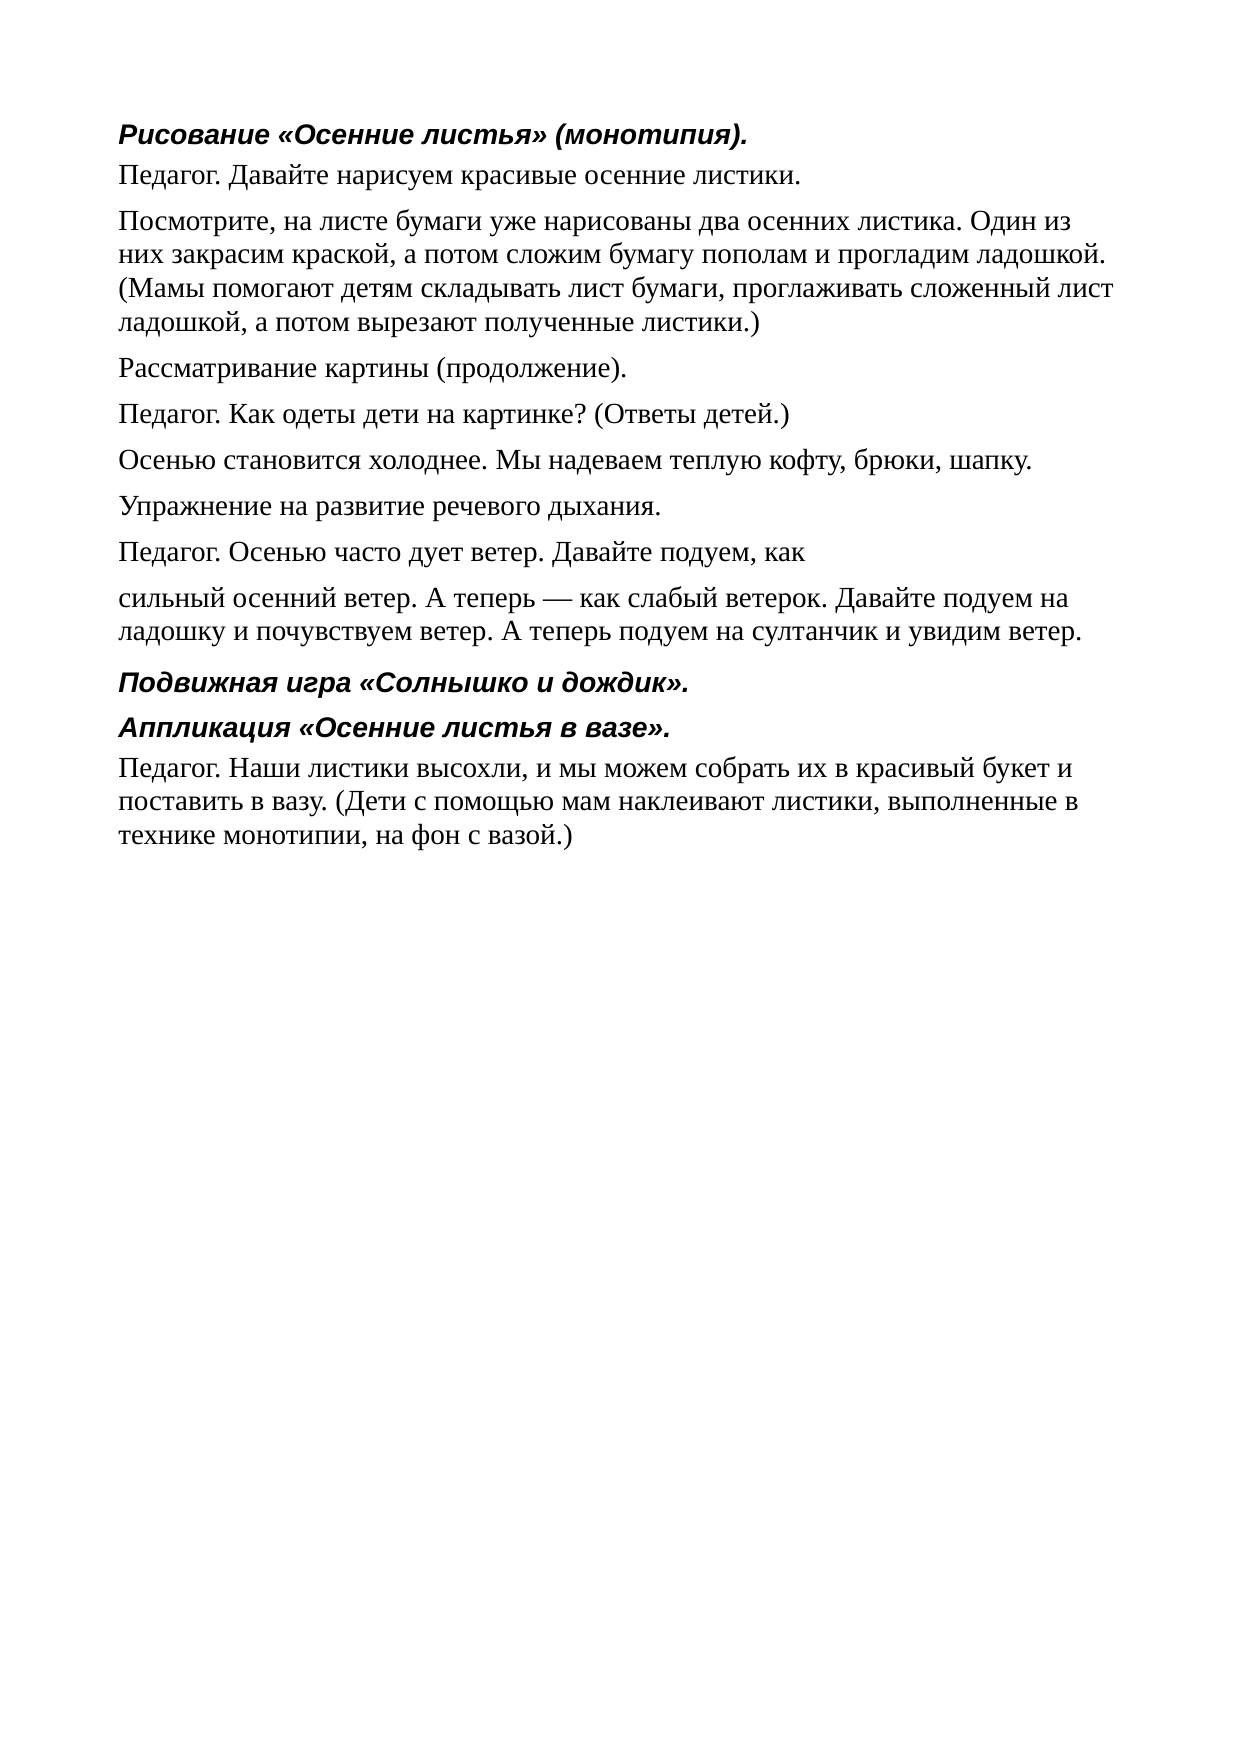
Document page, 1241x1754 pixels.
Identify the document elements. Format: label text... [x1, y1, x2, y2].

text Упражнение на развитие речевого дыхания. [118, 488, 1122, 521]
text Педагог. Наши листики высохли, и мы можем собрать их в красивый букет и поставить в вазу. (Дети с помощью мам наклеивают листики, выполненные в технике монотипии, на фон с вазой.) [118, 750, 1122, 850]
subtitle Рисование «Осенние листья» (монотипия). [118, 118, 1122, 151]
text Рассматривание картины (продолжение). [118, 350, 1122, 383]
text Педагог. Давайте нарисуем красивые осенние листики. [118, 157, 1122, 191]
subtitle Подвижная игра «Солнышко и дождик». [118, 666, 1122, 698]
subtitle Аппликация «Осенние листья в вазе». [118, 711, 1122, 743]
text сильный осенний ветер. А теперь — как слабый ветерок. Давайте подуем на ладошку и почувствуем ветер. А теперь подуем на султанчик и увидим ветер. [118, 580, 1122, 647]
text Осенью становится холоднее. Мы надеваем теплую кофту, брюки, шапку. [118, 442, 1122, 475]
text Педагог. Осенью часто дует ветер. Давайте подуем, как [118, 534, 1122, 567]
text Педагог. Как одеты дети на картинке? (Ответы детей.) [118, 396, 1122, 429]
text Посмотрите, на листе бумаги уже нарисованы два осенних листика. Один из них закрасим краской, а потом сложим бумагу пополам и прогладим ладошкой. (Мамы помогают детям складывать лист бумаги, проглаживать сложенный лист ладошкой, а потом вырезают полученные листики.) [118, 203, 1122, 337]
